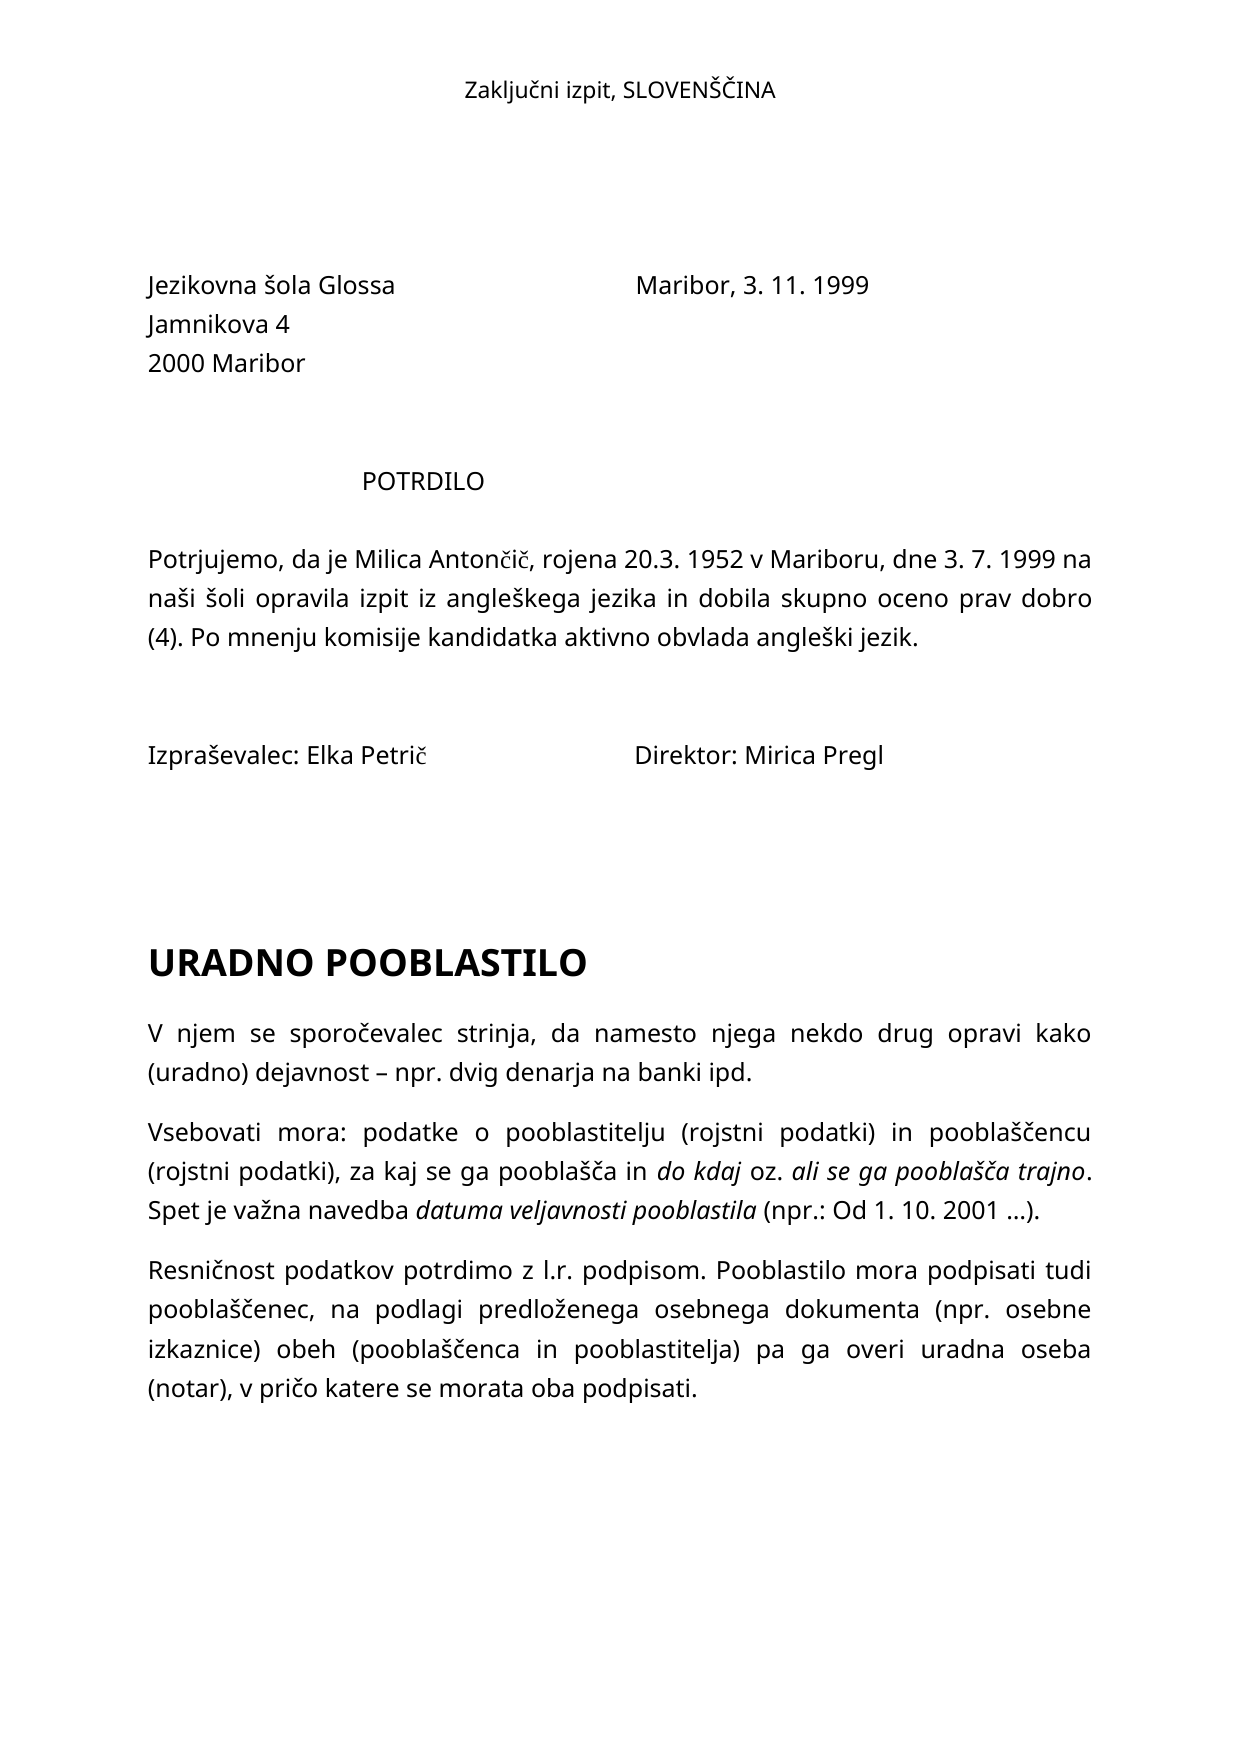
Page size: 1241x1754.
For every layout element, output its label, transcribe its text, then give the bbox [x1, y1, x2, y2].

text Vsebovati mora: podatke o pooblastitelju (rojstni podatki) in pooblaščencu (rojstni podatki), za kaj se ga pooblašča in do kdaj oz. ali se ga pooblašča trajno. Spet je važna navedba datuma veljavnosti pooblastila (npr.: Od 1. 10. 2001 …). [148, 1114, 1093, 1227]
text URADNO POOBLASTILO [148, 936, 1093, 987]
text Izpraševalec: Elka Petrič Direktor: Mirica Pregl [148, 738, 1093, 772]
text 2000 Maribor [148, 346, 1093, 380]
text Jamnikova 4 [148, 307, 1093, 341]
text POTRDILO [148, 463, 1093, 497]
text V njem se sporočevalec strinja, da namesto njega nekdo drug opravi kako (uradno) dejavnost – npr. dvig denarja na banki ipd. [148, 1015, 1093, 1089]
text Resničnost podatkov potrdimo z l.r. podpisom. Pooblastilo mora podpisati tudi pooblaščenec, na podlagi predloženega osebnega dokumenta (npr. osebne izkaznice) obeh (pooblaščenca in pooblastitelja) pa ga overi uradna oseba (notar), v pričo katere se morata oba podpisati. [148, 1253, 1093, 1404]
text Jezikovna šola Glossa Maribor, 3. 11. 1999 [148, 268, 1093, 302]
text Potrjujemo, da je Milica Antončič, rojena 20.3. 1952 v Mariboru, dne 3. 7. 1999 na naši šoli opravila izpit iz angleškega jezika in dobila skupno oceno prav dobro (4). Po mnenju komisije kandidatka aktivno obvlada angleški jezik. [148, 542, 1093, 654]
